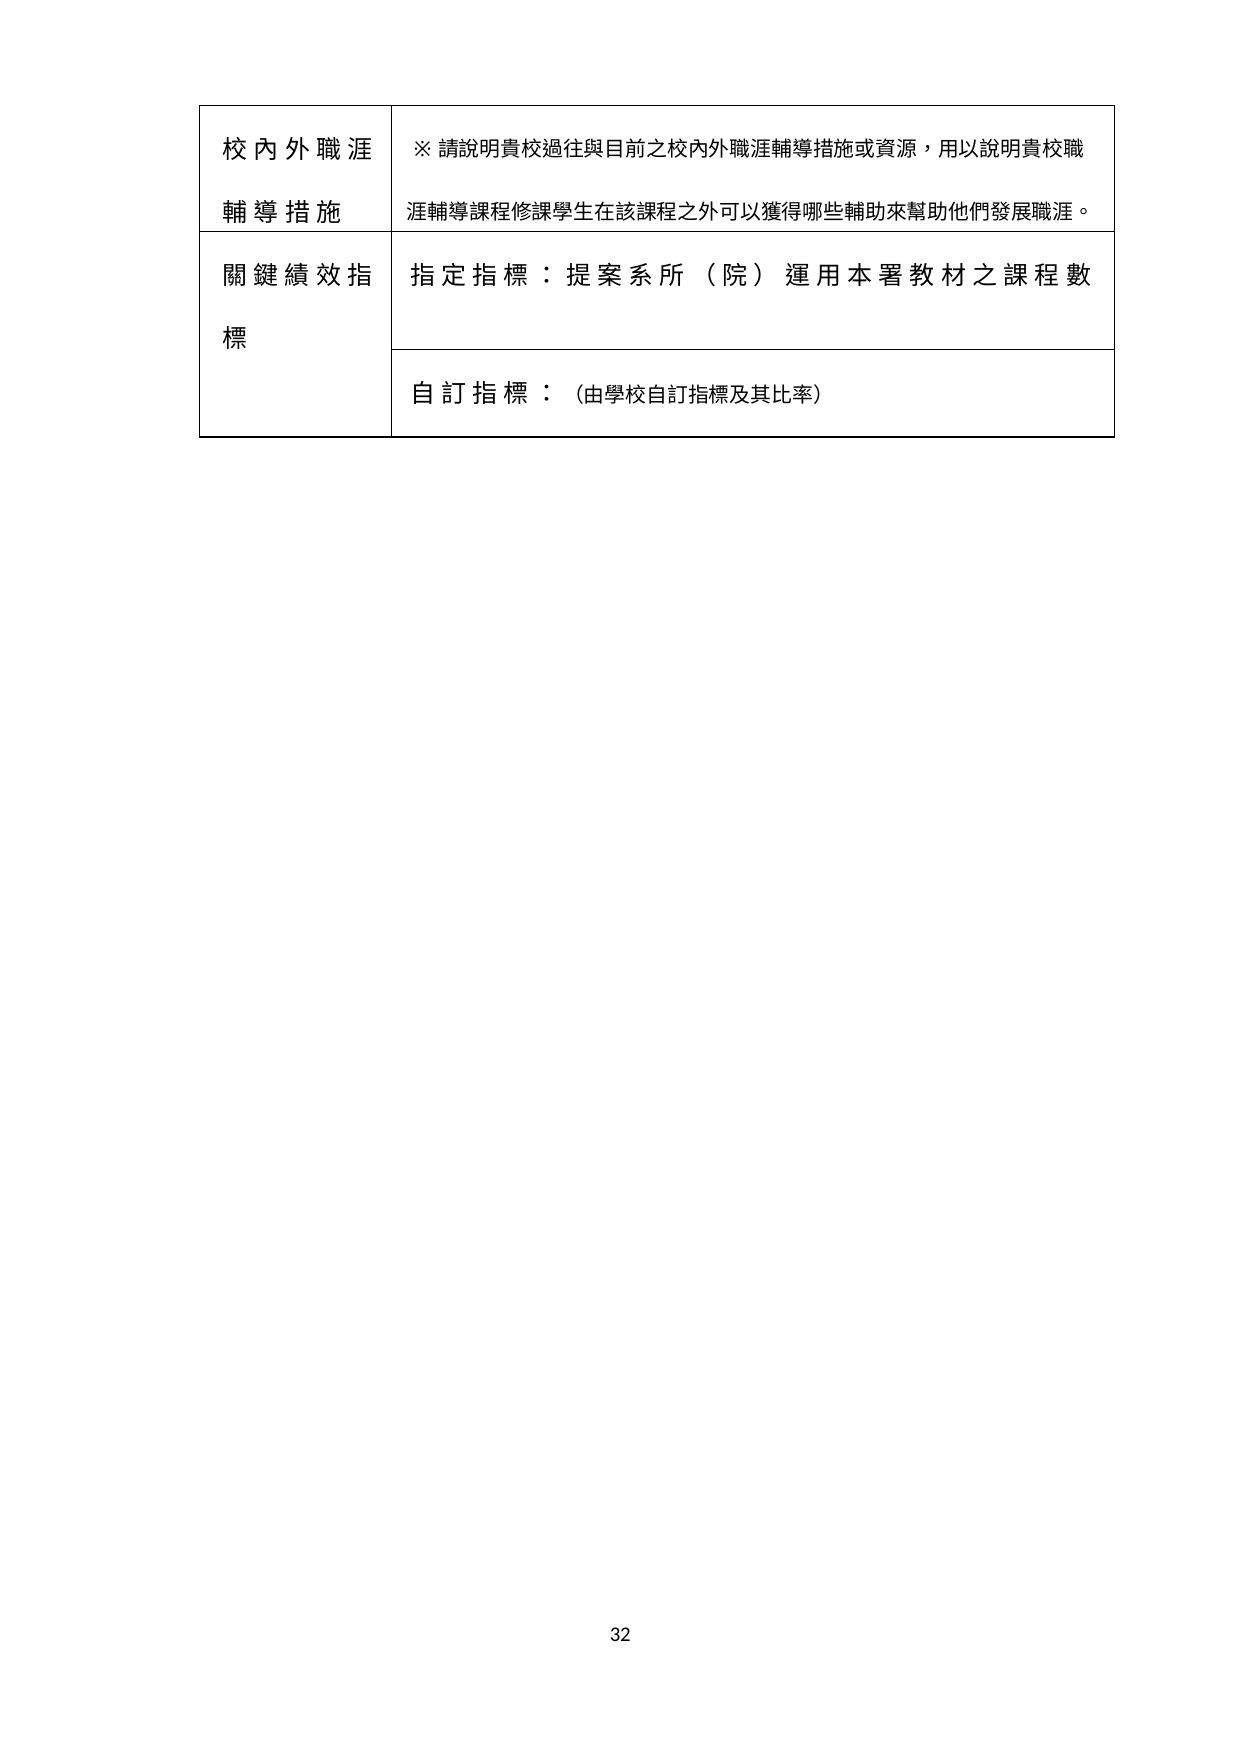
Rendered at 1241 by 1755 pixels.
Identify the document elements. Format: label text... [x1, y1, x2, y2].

table_cell ※請說明貴校過往與目前之校內外職涯輔導措施或資源，用以說明貴校職涯輔導課程修課學生在該課程之外可以獲得哪些輔助來幫助他們發展職涯。 [392, 106, 1114, 231]
table_cell 指定指標：提案系所（院）運用本署教材之課程數 [392, 232, 1114, 349]
table_cell 關鍵績效指標 [200, 232, 391, 436]
table_cell 自訂指標：（由學校自訂指標及其比率） [392, 350, 1114, 436]
table_cell 校內外職涯輔導措施 [200, 106, 391, 231]
